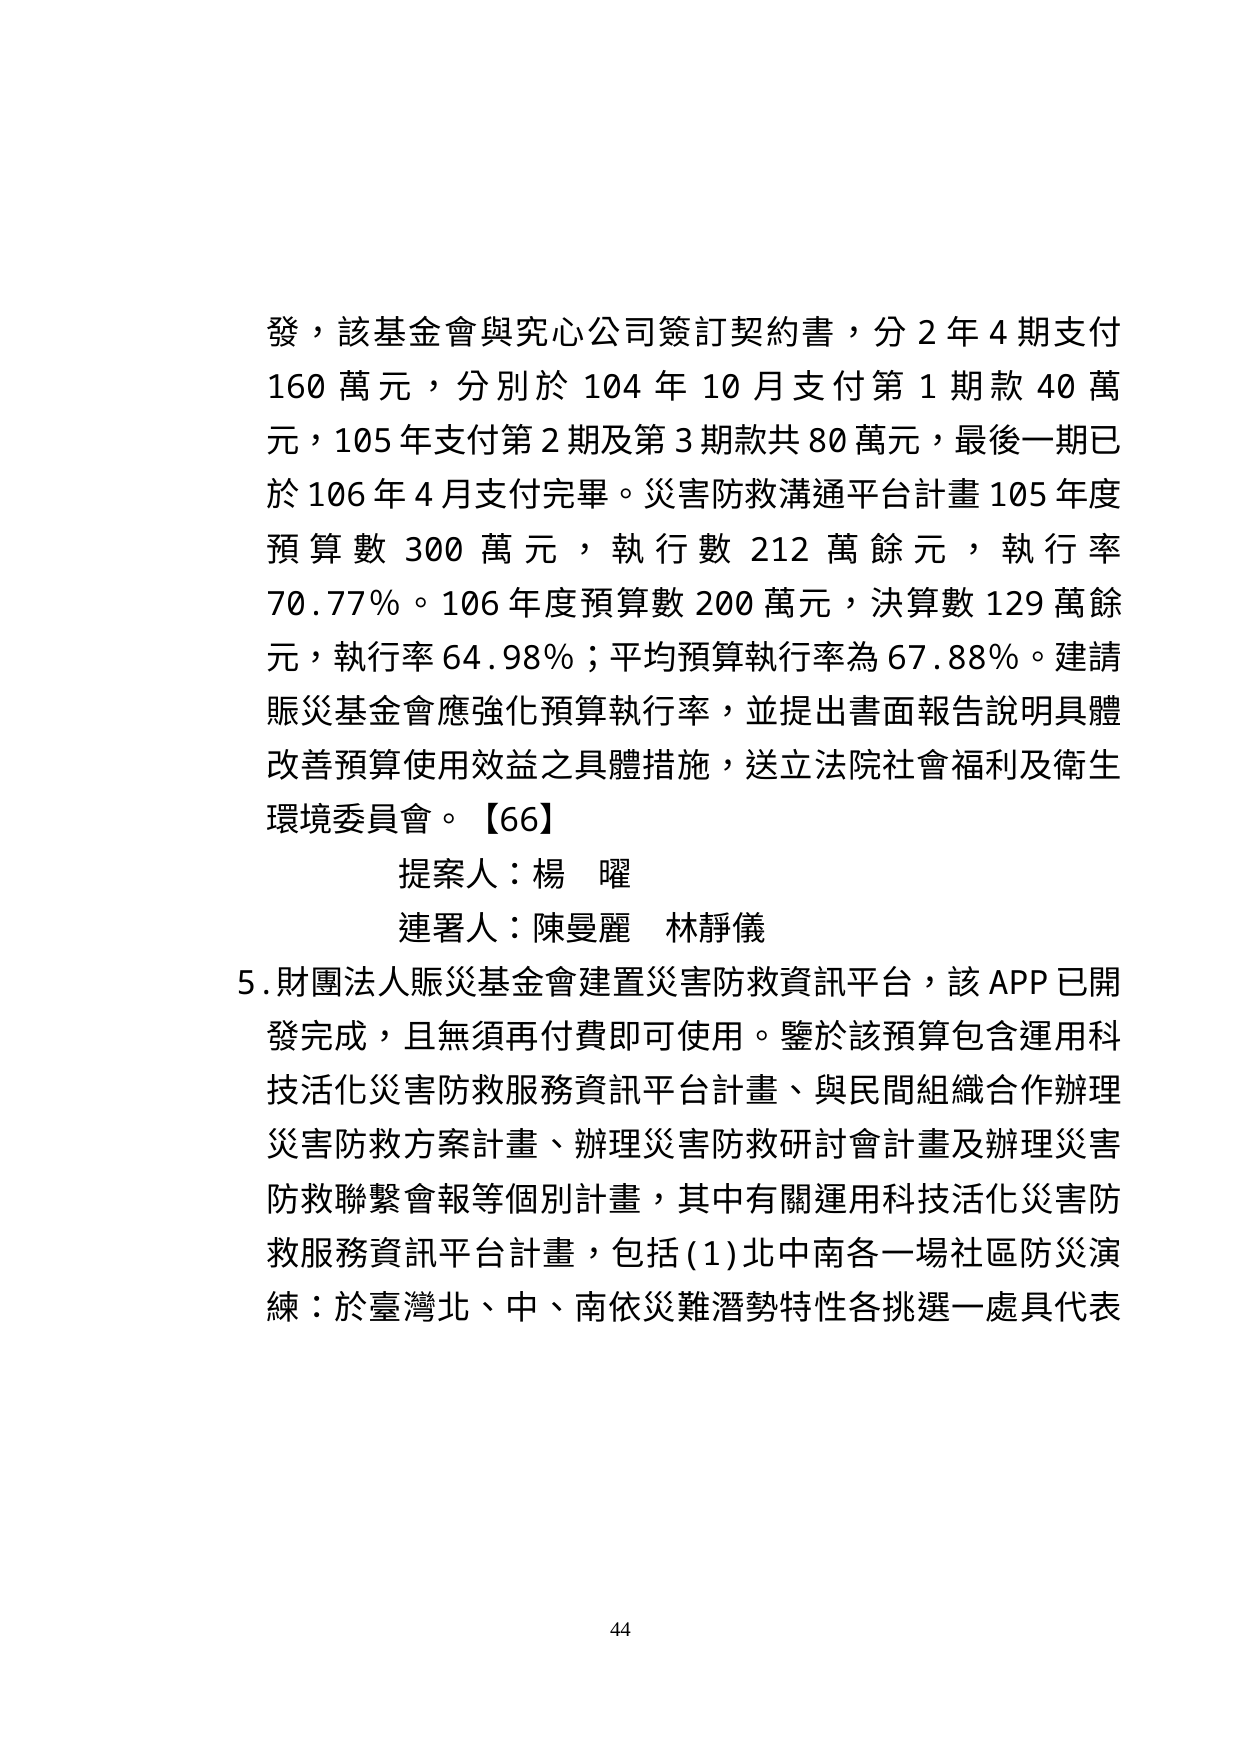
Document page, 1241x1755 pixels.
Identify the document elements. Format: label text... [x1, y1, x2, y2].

text 連署人：陳曼麗 林靜儀 [325, 897, 1122, 951]
text 5.財團法人賑災基金會建置災害防救資訊平台，該APP已開發完成，且無須再付費即可使用。鑒於該預算包含運用科技活化災害防救服務資訊平台計畫、與民間組織合作辦理災害防救方案計畫、辦理災害防救研討會計畫及辦理災害防救聯繫會報等個別計畫，其中有關運用科技活化災害防救服務資訊平台計畫，包括(1)北中南各一場社區防災演練：於臺灣北、中、南依災難潛勢特性各挑選一處具代表 [236, 951, 1122, 1330]
text 提案人：楊 曜 [325, 843, 1122, 897]
text 發，該基金會與究心公司簽訂契約書，分2年4期支付160萬元，分別於104年10月支付第1期款40萬元，105年支付第2期及第3期款共80萬元，最後一期已於106年4月支付完畢。災害防救溝通平台計畫105年度預算數300萬元，執行數212萬餘元，執行率70.77％。106年度預算數200萬元，決算數129萬餘元，執行率64.98％；平均預算執行率為67.88％。建請賑災基金會應強化預算執行率，並提出書面報告說明具體改善預算使用效益之具體措施，送立法院社會福利及衛生環境委員會。【66】 [236, 301, 1122, 843]
